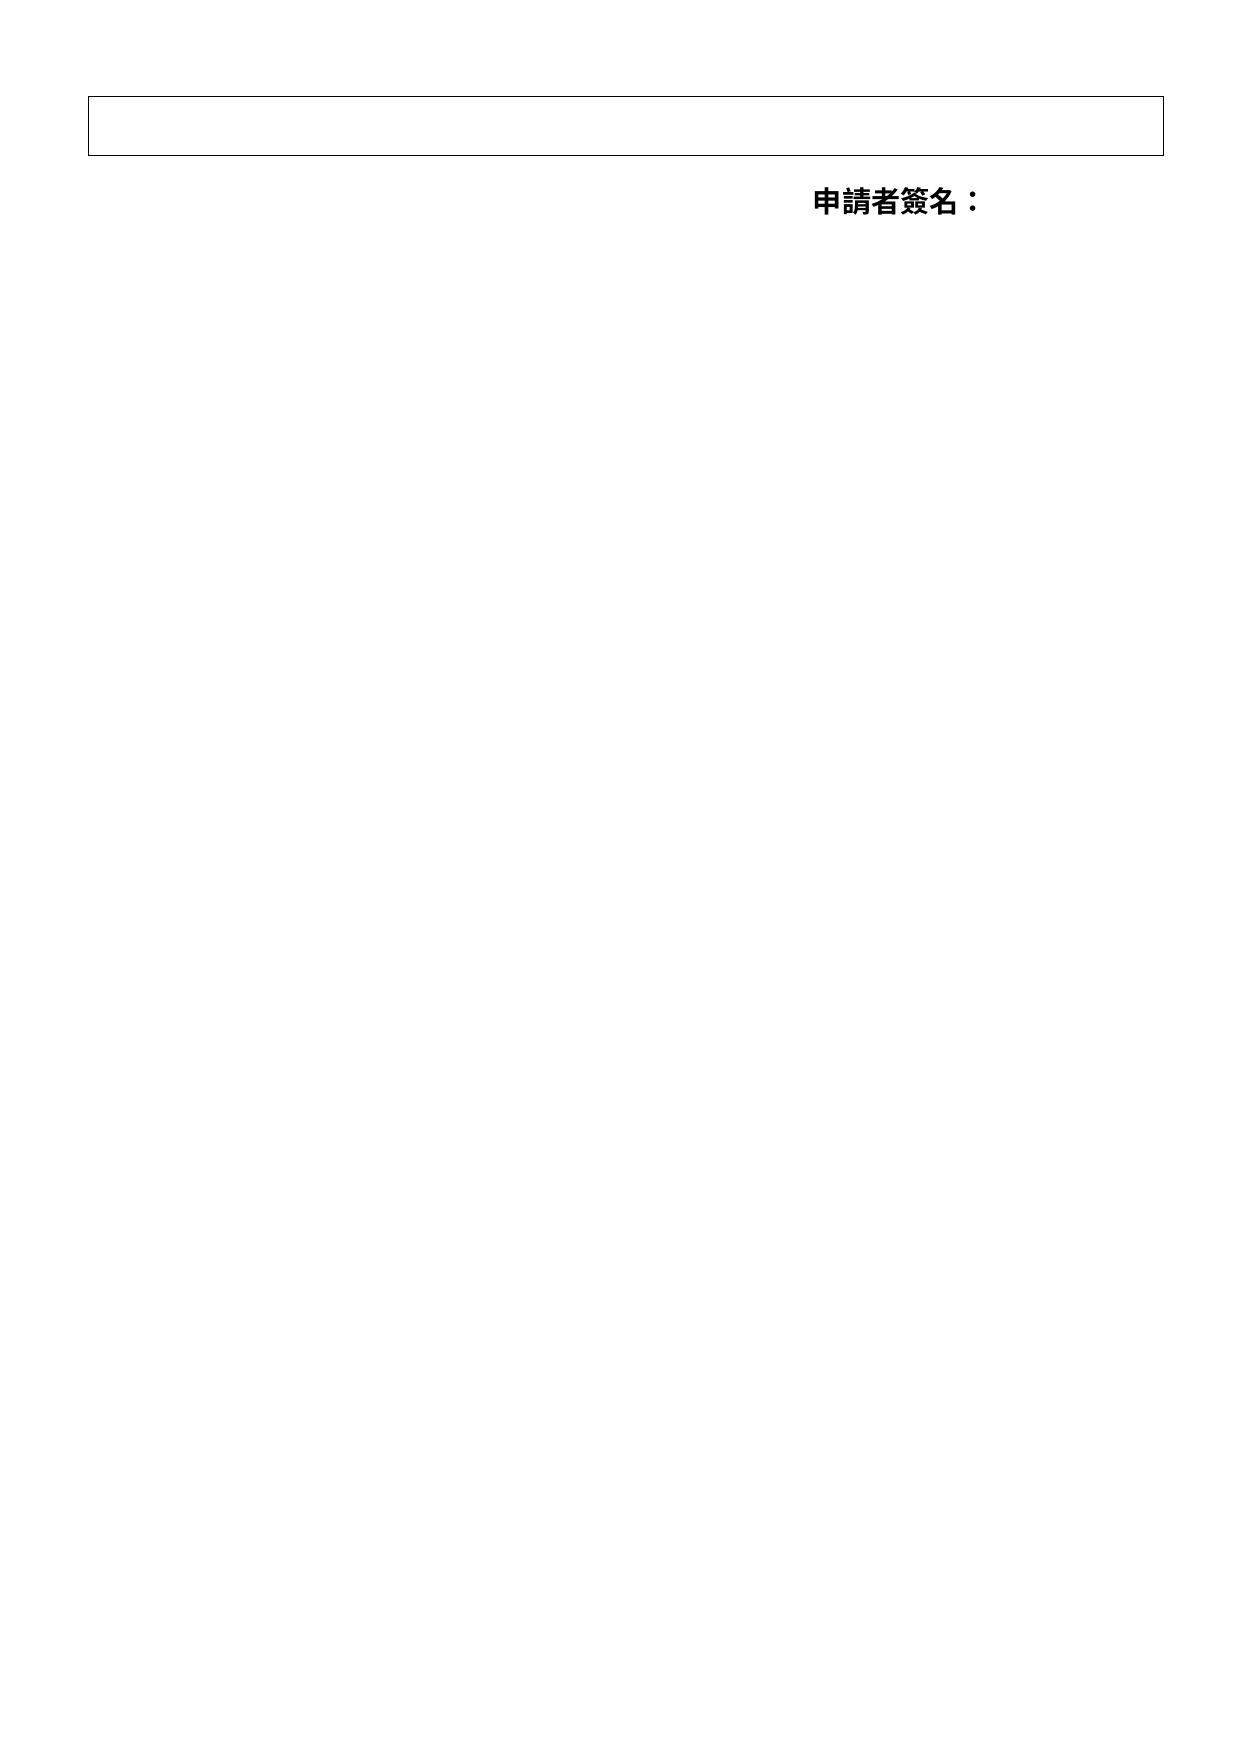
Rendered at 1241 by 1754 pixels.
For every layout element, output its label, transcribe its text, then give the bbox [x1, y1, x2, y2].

table_cell [89, 97, 1163, 155]
text 申請者簽名： [89, 158, 1152, 221]
